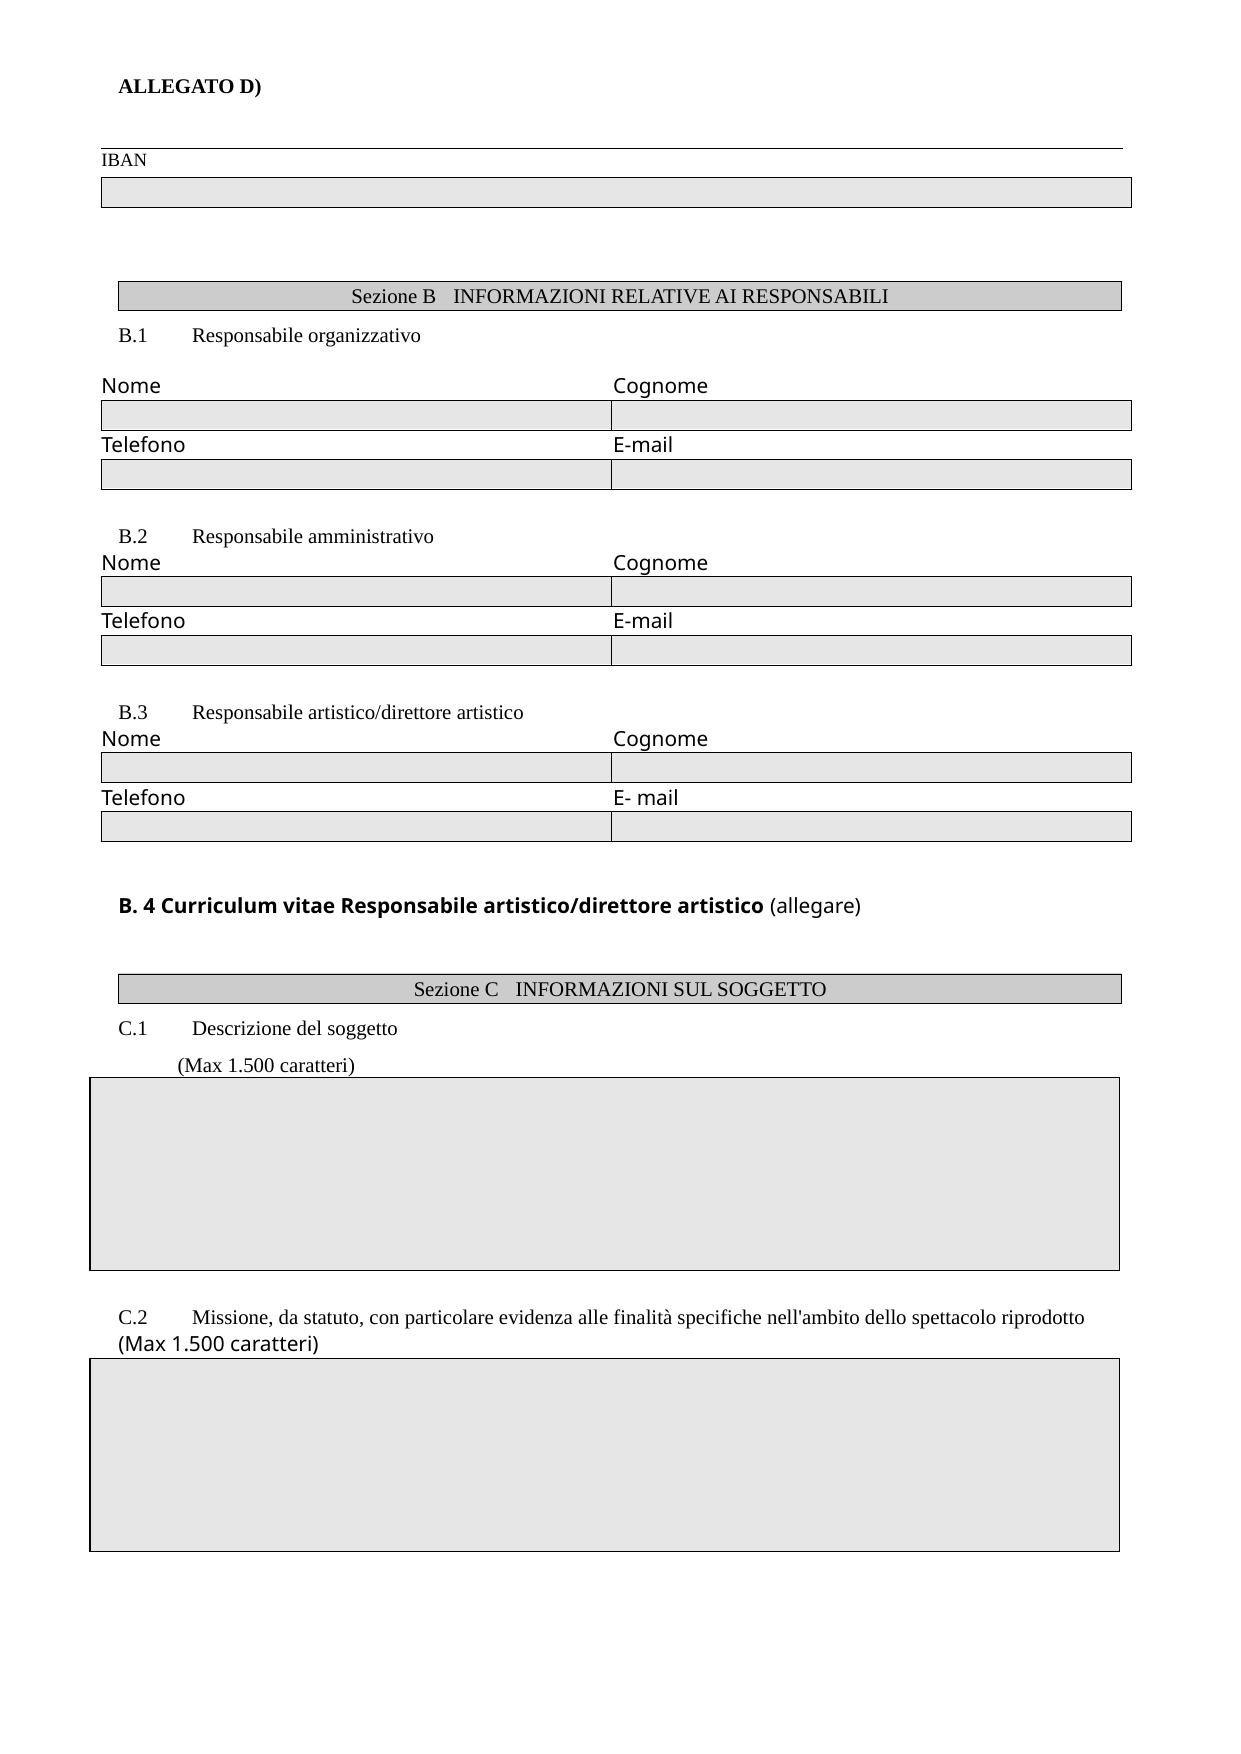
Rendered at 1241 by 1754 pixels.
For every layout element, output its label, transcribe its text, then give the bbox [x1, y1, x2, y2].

table_cell [612, 636, 1131, 664]
table_cell [612, 401, 1131, 429]
table_header [1123, 548, 1127, 576]
table_cell Telefono [101, 431, 612, 459]
table_cell E-mail [612, 607, 1122, 635]
table_cell [1123, 783, 1127, 811]
table_cell [612, 577, 1131, 606]
table_cell [1123, 148, 1127, 177]
table_header [1127, 548, 1131, 576]
table_cell [1123, 607, 1127, 635]
table_header Cognome [612, 548, 1122, 576]
table_cell [1127, 783, 1131, 811]
table_cell [1127, 431, 1131, 459]
subtitle Responsabile artistico/direttore artistico [118, 699, 1122, 724]
table_header Cognome [612, 724, 1122, 752]
table_header Cognome [612, 372, 1122, 400]
subtitle Responsabile organizzativo [118, 323, 1122, 347]
table_header [1127, 372, 1131, 400]
table_header Nome [101, 372, 612, 400]
table_cell [1123, 431, 1127, 459]
table_cell IBAN [101, 149, 1122, 177]
table_header Nome [101, 724, 612, 752]
table_cell [612, 812, 1131, 841]
subtitle Responsabile amministrativo [118, 523, 1122, 548]
subtitle Descrizione del soggetto [118, 1016, 1122, 1040]
table_cell [102, 178, 1131, 207]
table_cell [1127, 607, 1131, 635]
table_cell [102, 401, 611, 429]
table_cell [102, 636, 611, 664]
table_cell E- mail [612, 783, 1122, 811]
text B. 4 Curriculum vitae Responsabile artistico/direttore artistico (allegare) [118, 892, 1122, 920]
subtitle INFORMAZIONI SUL SOGGETTO [119, 975, 1121, 1003]
table_cell [102, 812, 611, 841]
table_cell Telefono [101, 783, 612, 811]
table_cell [102, 460, 611, 488]
table_header [91, 1078, 1119, 1270]
table_header [1123, 724, 1127, 752]
table_cell [612, 753, 1131, 782]
table_cell E-mail [612, 431, 1122, 459]
text (Max 1.500 caratteri) [118, 1329, 1122, 1358]
table_cell [1127, 148, 1131, 177]
subtitle Missione, da statuto, con particolare evidenza alle finalità specifiche nell'ambito dello spettacolo riprodotto [118, 1305, 1122, 1329]
subtitle (Max 1.500 caratteri) [177, 1053, 1122, 1077]
table_header [1123, 372, 1127, 400]
table_cell [102, 753, 611, 782]
table_header [1127, 724, 1131, 752]
subtitle INFORMAZIONI RELATIVE AI RESPONSABILI [119, 282, 1121, 310]
table_cell Telefono [101, 607, 612, 635]
table_cell [612, 460, 1131, 488]
table_cell [102, 577, 611, 606]
table_header [91, 1359, 1119, 1551]
table_header Nome [101, 548, 612, 576]
